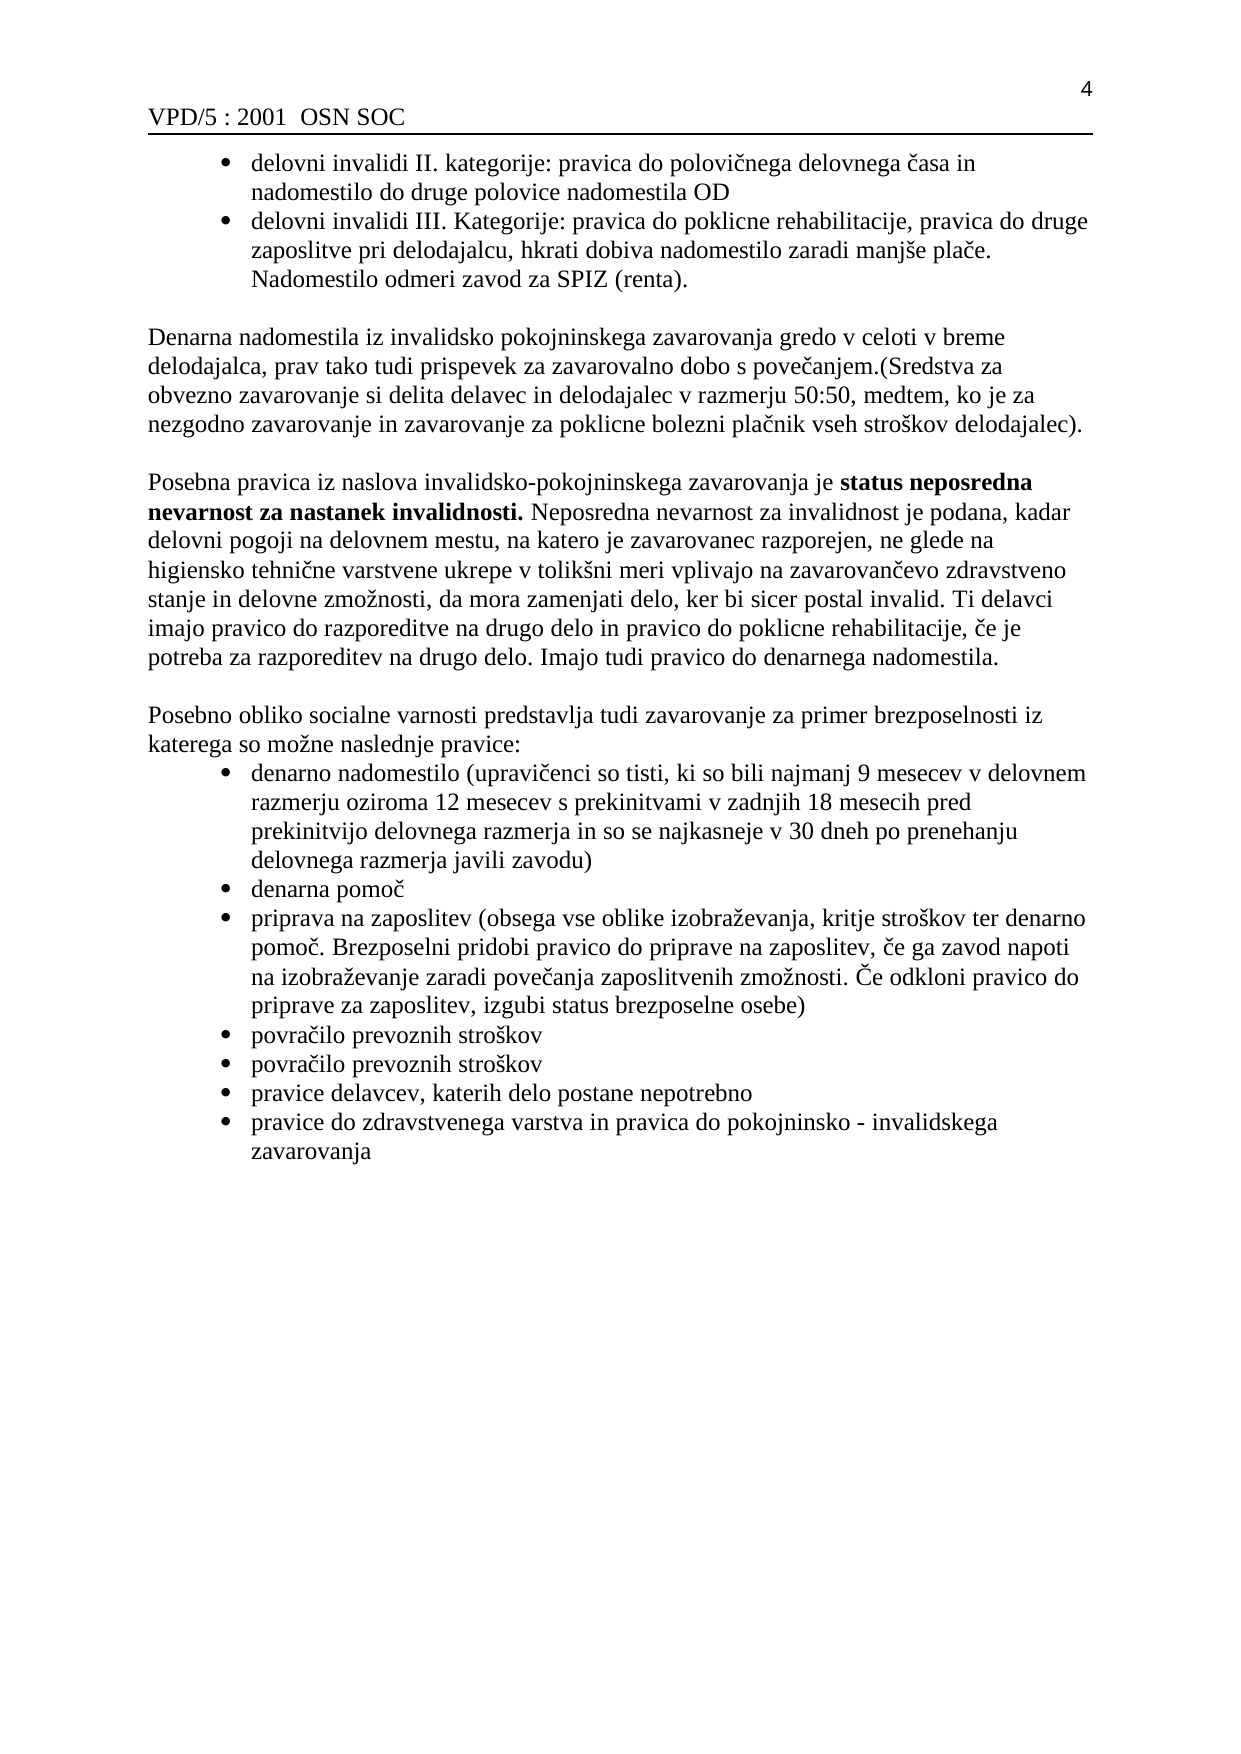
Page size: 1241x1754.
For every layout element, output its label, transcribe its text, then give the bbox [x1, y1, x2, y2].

list povračilo prevoznih stroškov [221, 1048, 1093, 1078]
text Posebno obliko socialne varnosti predstavlja tudi zavarovanje za primer brezposelnosti iz katerega so možne naslednje pravice: [148, 700, 1093, 758]
list priprava na zaposlitev (obsega vse oblike izobraževanja, kritje stroškov ter denarno pomoč. Brezposelni pridobi pravico do priprave na zaposlitev, če ga zavod napoti na izobraževanje zaradi povečanja zaposlitvenih zmožnosti. Če odkloni pravico do priprave za zaposlitev, izgubi status brezposelne osebe) [221, 903, 1093, 1019]
text Posebna pravica iz naslova invalidsko-pokojninskega zavarovanja je status neposredna nevarnost za nastanek invalidnosti. Neposredna nevarnost za invalidnost je podana, kadar delovni pogoji na delovnem mestu, na katero je zavarovanec razporejen, ne glede na higiensko tehnične varstvene ukrepe v tolikšni meri vplivajo na zavarovančevo zdravstveno stanje in delovne zmožnosti, da mora zamenjati delo, ker bi sicer postal invalid. Ti delavci imajo pravico do razporeditve na drugo delo in pravico do poklicne rehabilitacije, če je potreba za razporeditev na drugo delo. Imajo tudi pravico do denarnega nadomestila. [148, 467, 1093, 671]
list povračilo prevoznih stroškov [221, 1019, 1093, 1048]
list pravice delavcev, katerih delo postane nepotrebno [221, 1078, 1093, 1107]
list denarna pomoč [221, 874, 1093, 903]
list denarno nadomestilo (upravičenci so tisti, ki so bili najmanj 9 mesecev v delovnem razmerju oziroma 12 mesecev s prekinitvami v zadnjih 18 mesecih pred prekinitvijo delovnega razmerja in so se najkasneje v 30 dneh po prenehanju delovnega razmerja javili zavodu) [221, 758, 1093, 874]
list delovni invalidi III. Kategorije: pravica do poklicne rehabilitacije, pravica do druge zaposlitve pri delodajalcu, hkrati dobiva nadomestilo zaradi manjše plače. Nadomestilo odmeri zavod za SPIZ (renta). [221, 206, 1093, 293]
text Denarna nadomestila iz invalidsko pokojninskega zavarovanja gredo v celoti v breme delodajalca, prav tako tudi prispevek za zavarovalno dobo s povečanjem.(Sredstva za obvezno zavarovanje si delita delavec in delodajalec v razmerju 50:50, medtem, ko je za nezgodno zavarovanje in zavarovanje za poklicne bolezni plačnik vseh stroškov delodajalec). [148, 322, 1093, 438]
list pravice do zdravstvenega varstva in pravica do pokojninsko - invalidskega zavarovanja [221, 1107, 1093, 1165]
list delovni invalidi II. kategorije: pravica do polovičnega delovnega časa in nadomestilo do druge polovice nadomestila OD [221, 148, 1093, 206]
